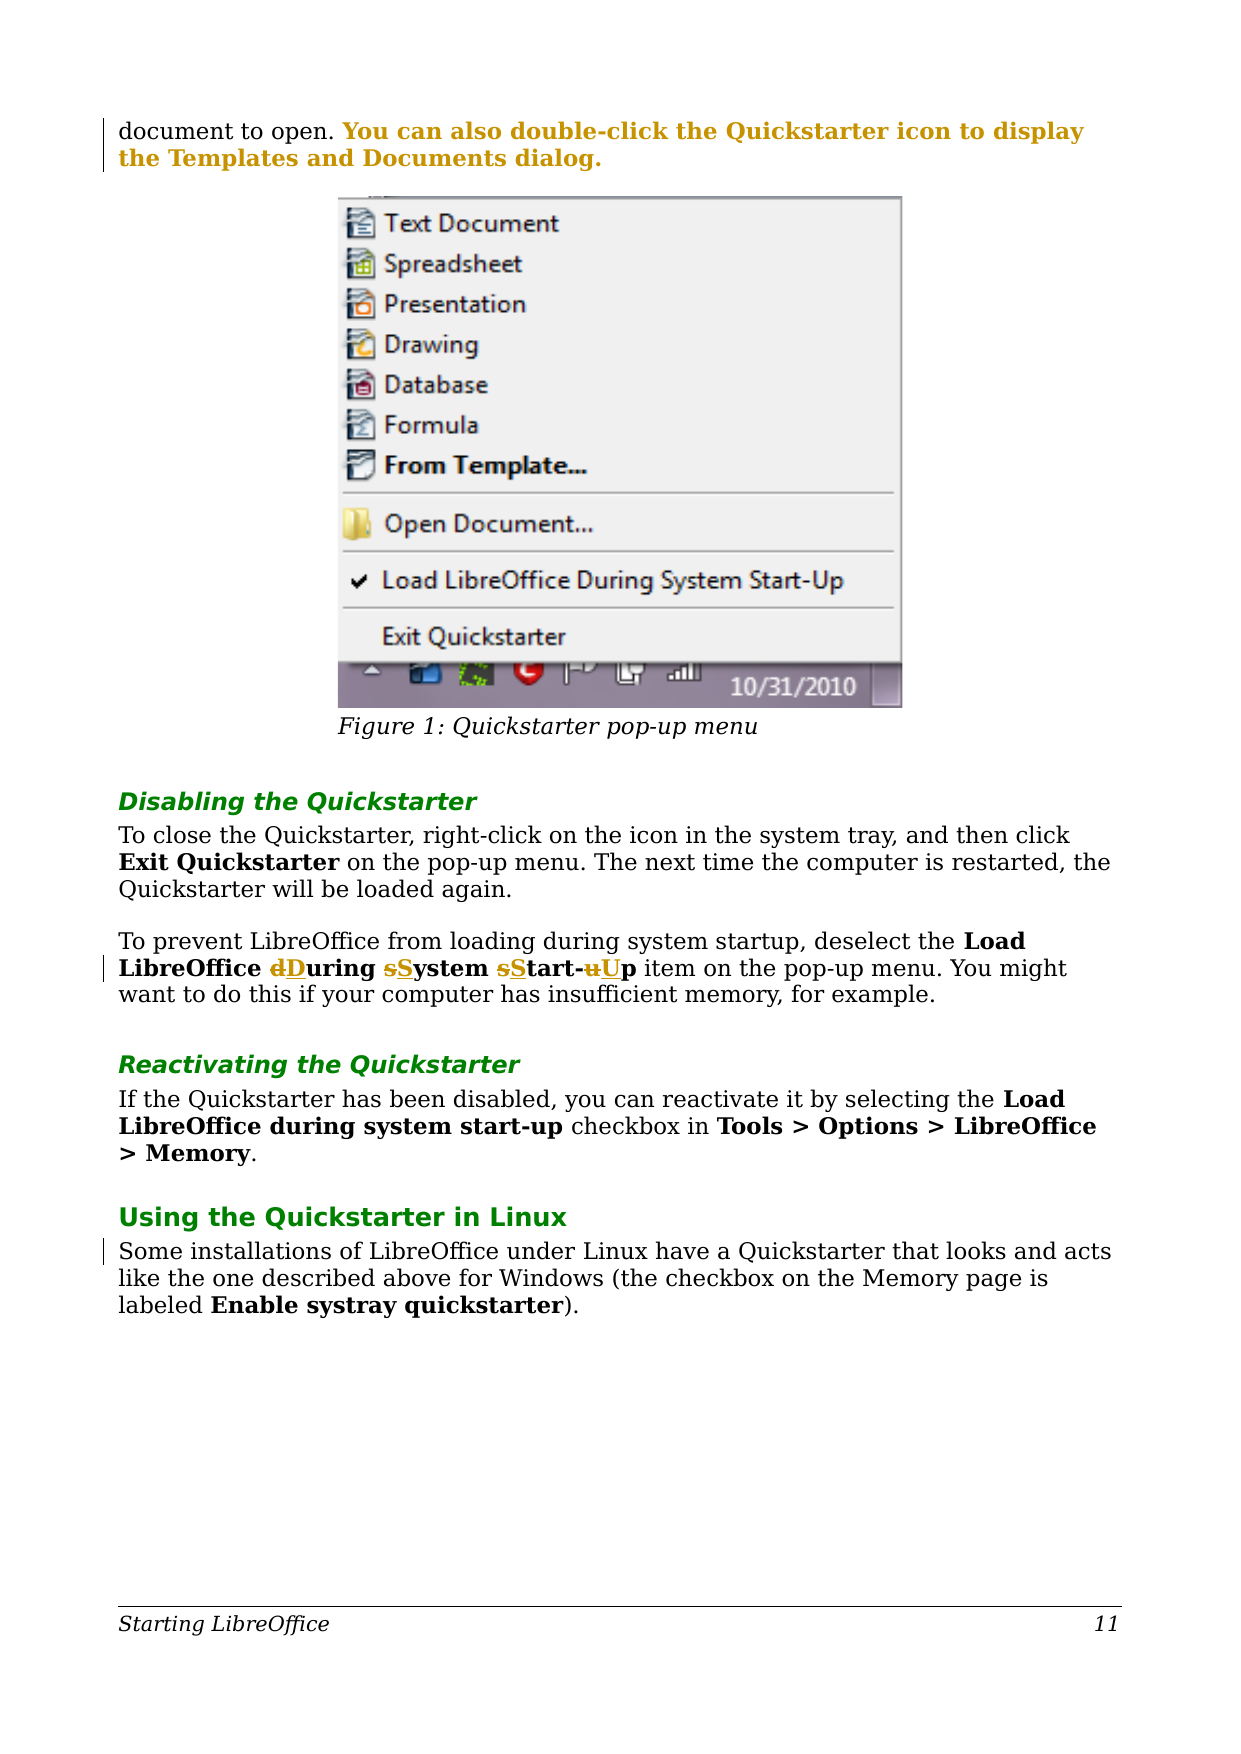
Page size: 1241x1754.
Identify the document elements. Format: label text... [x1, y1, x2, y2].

text Right-click the Quickstarter icon in the system tray to open the pop-up menu (Figure 1) which allows you to open a new document, create a new document from the Templates and Documents dialog, or choose an existing document to open. You can also double-click the Quickstarter icon to display the Templates and Documents dialog. [118, 118, 1122, 172]
text Some installations of LibreOffice under Linux have a Quickstarter that looks and acts like the one described above for Windows (the checkbox on the Memory page is labeled Enable systray quickstarter). [118, 1238, 1122, 1319]
text To prevent LibreOffice from loading during system startup, deselect the Load LibreOffice During System Start-Up item on the pop-up menu. You might want to do this if your computer has insufficient memory, for example. [118, 928, 1122, 1008]
subtitle Disabling the Quickstarter [118, 788, 1122, 816]
text To close the Quickstarter, right-click on the icon in the system tray, and then click Exit Quickstarter on the pop-up menu. The next time the computer is restarted, the Quickstarter will be loaded again. [118, 822, 1122, 903]
subtitle Reactivating the Quickstarter [118, 1051, 1122, 1079]
text Figure 1: Quickstarter pop-up menu [338, 713, 902, 740]
picture [337, 196, 903, 708]
text If the Quickstarter has been disabled, you can reactivate it by selecting the Load LibreOffice during system start-up checkbox in Tools > Options > LibreOffice > Memory. [118, 1086, 1122, 1167]
subtitle Using the Quickstarter in Linux [118, 1202, 1122, 1232]
